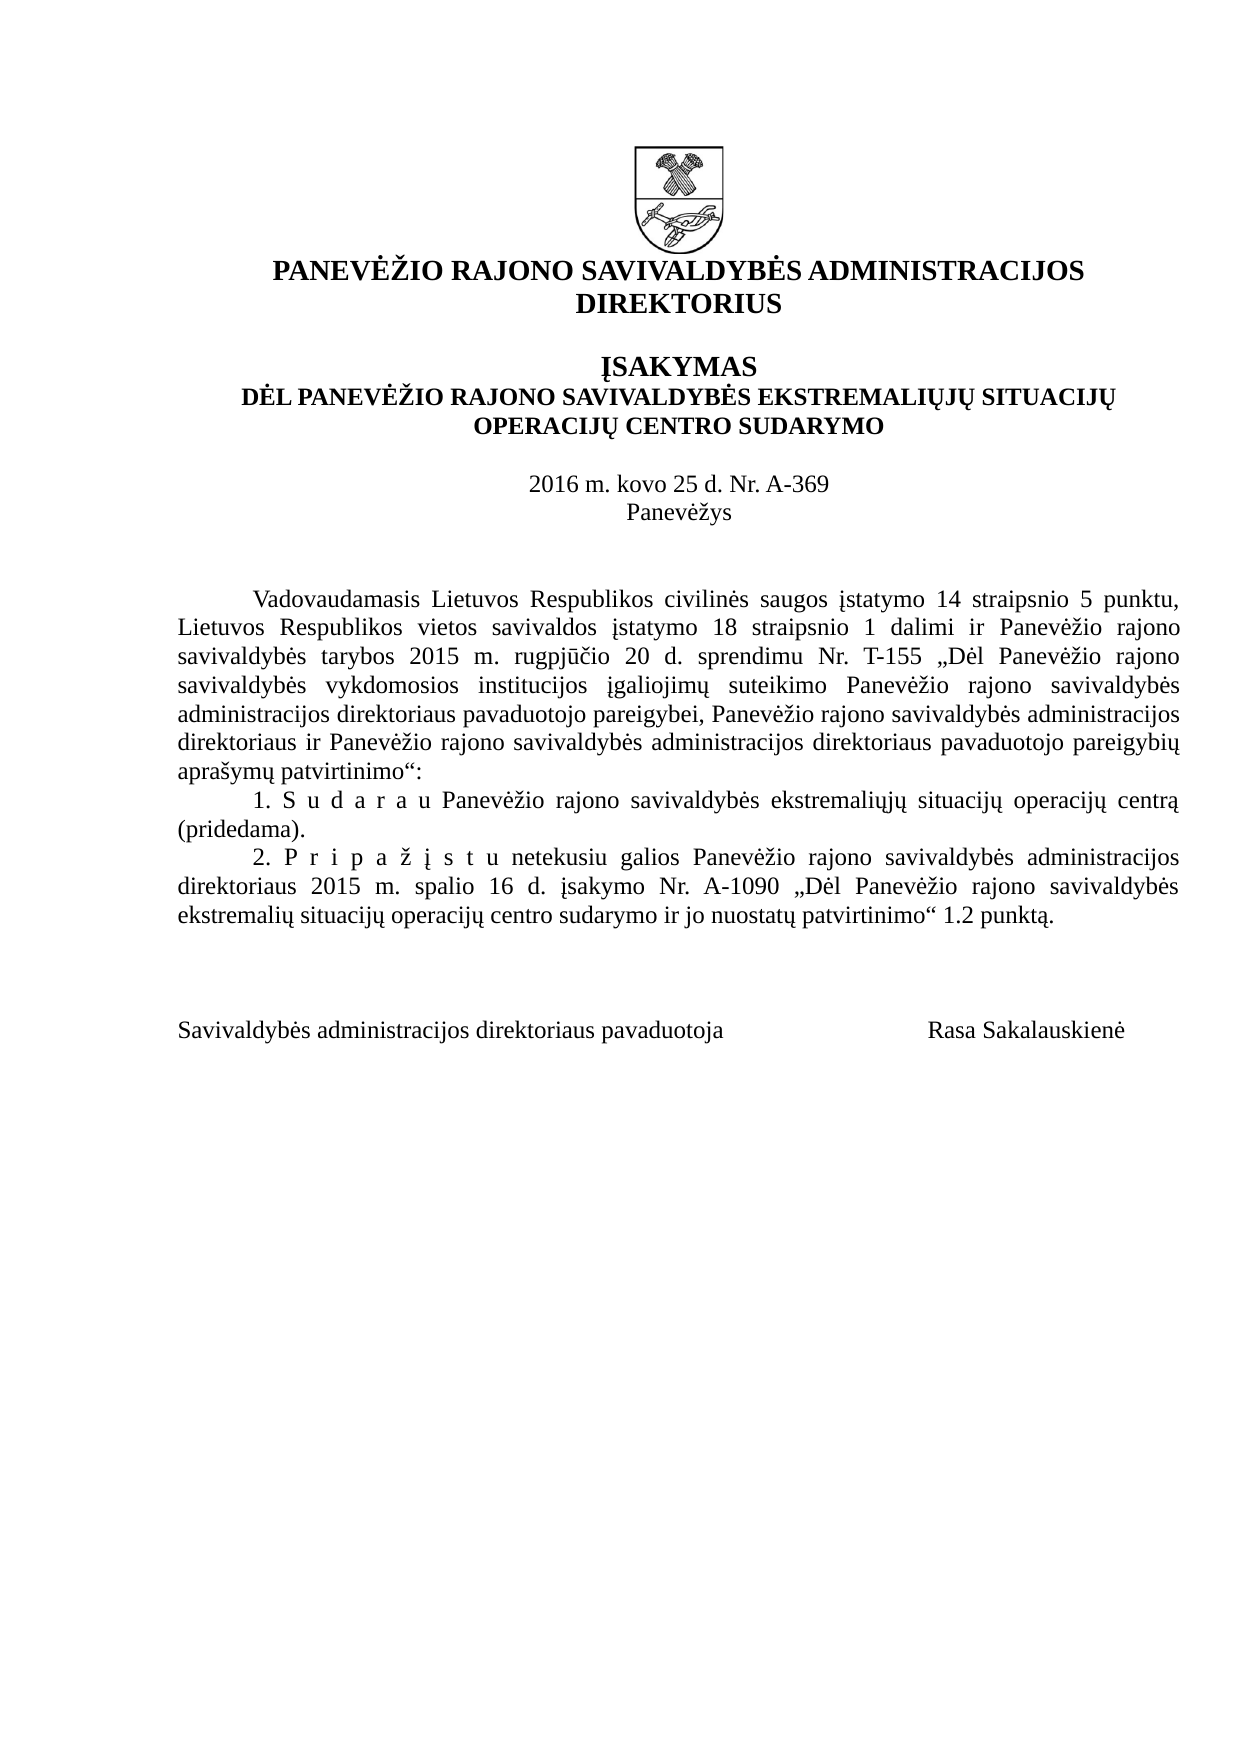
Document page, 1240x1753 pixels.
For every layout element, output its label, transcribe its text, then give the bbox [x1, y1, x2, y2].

text 2. P r i p a ž į s t u netekusiu galios Panevėžio rajono savivaldybės administracijos direktoriaus 2015 m. spalio 16 d. įsakymo Nr. A-1090 „Dėl Panevėžio rajono savivaldybės ekstremalių situacijų operacijų centro sudarymo ir jo nuostatų patvirtinimo“ 1.2 punktą. [177, 842, 1181, 929]
text 1. S u d a r a u Panevėžio rajono savivaldybės ekstremaliųjų situacijų operacijų centrą (pridedama). [177, 785, 1181, 842]
text 2016 m. kovo 25 d. Nr. A-369 [177, 469, 1181, 497]
text DIREKTORIUS [177, 287, 1181, 320]
text Vadovaudamasis Lietuvos Respublikos civilinės saugos įstatymo 14 straipsnio 5 punktu, Lietuvos Respublikos vietos savivaldos įstatymo 18 straipsnio 1 dalimi ir Panevėžio rajono savivaldybės tarybos 2015 m. rugpjūčio 20 d. sprendimu Nr. T-155 „Dėl Panevėžio rajono savivaldybės vykdomosios institucijos įgaliojimų suteikimo Panevėžio rajono savivaldybės administracijos direktoriaus pavaduotojo pareigybei, Panevėžio rajono savivaldybės administracijos direktoriaus ir Panevėžio rajono savivaldybės administracijos direktoriaus pavaduotojo pareigybių aprašymų patvirtinimo“: [177, 584, 1181, 785]
text Panevėžys [177, 497, 1181, 526]
text ĮSAKYMAS [177, 349, 1181, 382]
text Savivaldybės administracijos direktoriaus pavaduotoja Rasa Sakalauskienė [177, 1015, 1181, 1044]
text PANEVĖŽIO RAJONO SAVIVALDYBĖS ADMINISTRACIJOS [177, 253, 1181, 287]
text DĖL PANEVĖŽIO RAJONO SAVIVALDYBĖS EKSTREMALIŲJŲ SITUACIJŲ OPERACIJŲ CENTRO SUDARYMO [177, 382, 1181, 440]
